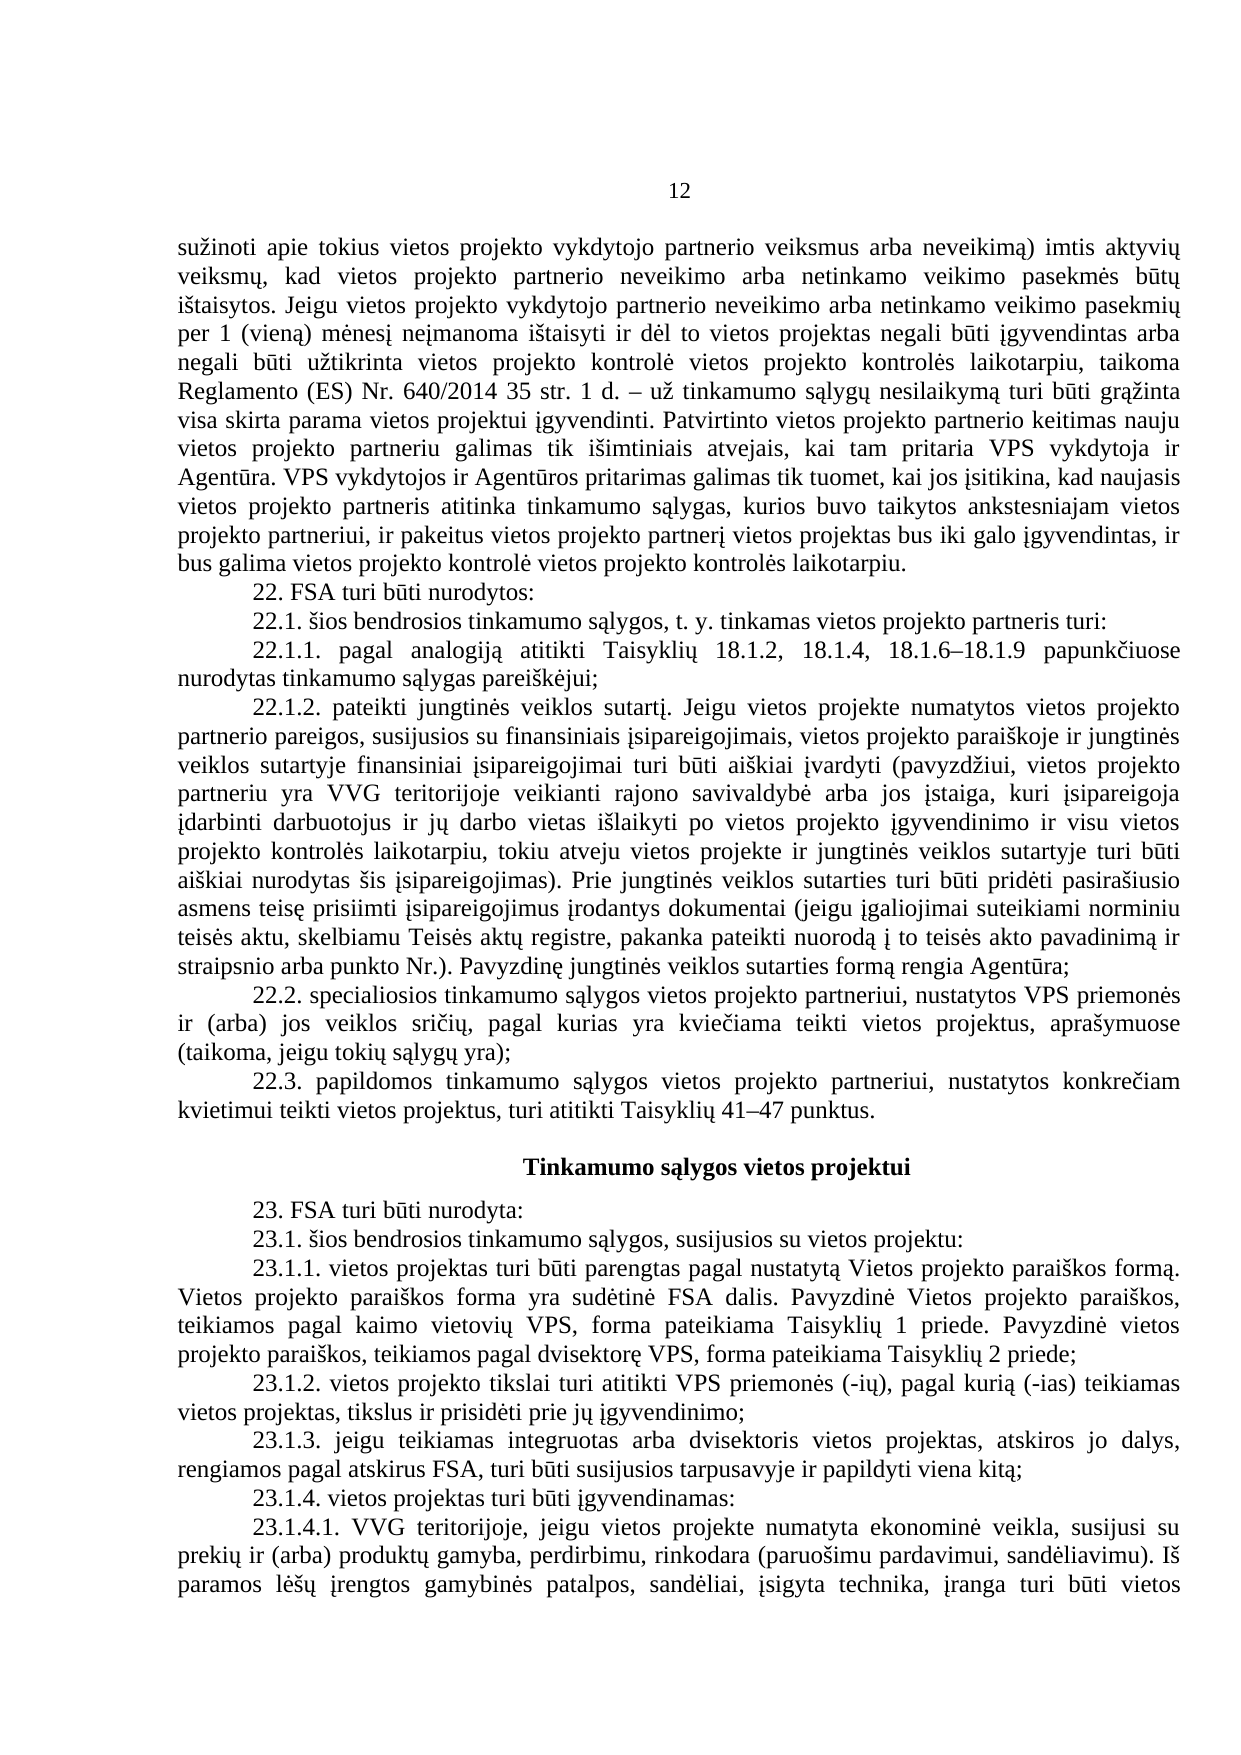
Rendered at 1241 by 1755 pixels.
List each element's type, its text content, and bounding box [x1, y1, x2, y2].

text 23.1.4.1. VVG teritorijoje, jeigu vietos projekte numatyta ekonominė veikla, susijusi su prekių ir (arba) produktų gamyba, perdirbimu, rinkodara (paruošimu pardavimui, sandėliavimu). Iš paramos lėšų įrengtos gamybinės patalpos, sandėliai, įsigyta technika, įranga turi būti vietos [177, 1512, 1181, 1598]
text 22. FSA turi būti nurodytos: [177, 577, 1181, 606]
text 22.1.2. pateikti jungtinės veiklos sutartį. Jeigu vietos projekte numatytos vietos projekto partnerio pareigos, susijusios su finansiniais įsipareigojimais, vietos projekto paraiškoje ir jungtinės veiklos sutartyje finansiniai įsipareigojimai turi būti aiškiai įvardyti (pavyzdžiui, vietos projekto partneriu yra VVG teritorijoje veikianti rajono savivaldybė arba jos įstaiga, kuri įsipareigoja įdarbinti darbuotojus ir jų darbo vietas išlaikyti po vietos projekto įgyvendinimo ir visu vietos projekto kontrolės laikotarpiu, tokiu atveju vietos projekte ir jungtinės veiklos sutartyje turi būti aiškiai nurodytas šis įsipareigojimas). Prie jungtinės veiklos sutarties turi būti pridėti pasirašiusio asmens teisę prisiimti įsipareigojimus įrodantys dokumentai (jeigu įgaliojimai suteikiami norminiu teisės aktu, skelbiamu Teisės aktų registre, pakanka pateikti nuorodą į to teisės akto pavadinimą ir straipsnio arba punkto Nr.). Pavyzdinę jungtinės veiklos sutarties formą rengia Agentūra; [177, 692, 1181, 980]
text 23.1.3. jeigu teikiamas integruotas arba dvisektoris vietos projektas, atskiros jo dalys, rengiamos pagal atskirus FSA, turi būti susijusios tarpusavyje ir papildyti viena kitą; [177, 1425, 1181, 1483]
text 23.1.4. vietos projektas turi būti įgyvendinamas: [177, 1483, 1181, 1512]
text 23. FSA turi būti nurodyta: [177, 1195, 1181, 1224]
text sužinoti apie tokius vietos projekto vykdytojo partnerio veiksmus arba neveikimą) imtis aktyvių veiksmų, kad vietos projekto partnerio neveikimo arba netinkamo veikimo pasekmės būtų ištaisytos. Jeigu vietos projekto vykdytojo partnerio neveikimo arba netinkamo veikimo pasekmių per 1 (vieną) mėnesį neįmanoma ištaisyti ir dėl to vietos projektas negali būti įgyvendintas arba negali būti užtikrinta vietos projekto kontrolė vietos projekto kontrolės laikotarpiu, taikoma Reglamento (ES) Nr. 640/2014 35 str. 1 d. – už tinkamumo sąlygų nesilaikymą turi būti grąžinta visa skirta parama vietos projektui įgyvendinti. Patvirtinto vietos projekto partnerio keitimas nauju vietos projekto partneriu galimas tik išimtiniais atvejais, kai tam pritaria VPS vykdytoja ir Agentūra. VPS vykdytojos ir Agentūros pritarimas galimas tik tuomet, kai jos įsitikina, kad naujasis vietos projekto partneris atitinka tinkamumo sąlygas, kurios buvo taikytos ankstesniajam vietos projekto partneriui, ir pakeitus vietos projekto partnerį vietos projektas bus iki galo įgyvendintas, ir bus galima vietos projekto kontrolė vietos projekto kontrolės laikotarpiu. [177, 232, 1181, 577]
text 22.1. šios bendrosios tinkamumo sąlygos, t. y. tinkamas vietos projekto partneris turi: [177, 606, 1181, 635]
text 23.1.1. vietos projektas turi būti parengtas pagal nustatytą Vietos projekto paraiškos formą. Vietos projekto paraiškos forma yra sudėtinė FSA dalis. Pavyzdinė Vietos projekto paraiškos, teikiamos pagal kaimo vietovių VPS, forma pateikiama Taisyklių 1 priede. Pavyzdinė vietos projekto paraiškos, teikiamos pagal dvisektorę VPS, forma pateikiama Taisyklių 2 priede; [177, 1253, 1181, 1368]
text 22.3. papildomos tinkamumo sąlygos vietos projekto partneriui, nustatytos konkrečiam kvietimui teikti vietos projektus, turi atitikti Taisyklių 41–47 punktus. [177, 1066, 1181, 1123]
text 22.2. specialiosios tinkamumo sąlygos vietos projekto partneriui, nustatytos VPS priemonės ir (arba) jos veiklos sričių, pagal kurias yra kviečiama teikti vietos projektus, aprašymuose (taikoma, jeigu tokių sąlygų yra); [177, 980, 1181, 1066]
text 23.1. šios bendrosios tinkamumo sąlygos, susijusios su vietos projektu: [177, 1224, 1181, 1253]
text 22.1.1. pagal analogiją atitikti Taisyklių 18.1.2, 18.1.4, 18.1.6–18.1.9 papunkčiuose nurodytas tinkamumo sąlygas pareiškėjui; [177, 635, 1181, 692]
text 23.1.2. vietos projekto tikslai turi atitikti VPS priemonės (-ių), pagal kurią (-ias) teikiamas vietos projektas, tikslus ir prisidėti prie jų įgyvendinimo; [177, 1368, 1181, 1425]
text Tinkamumo sąlygos vietos projektui [177, 1152, 1181, 1181]
